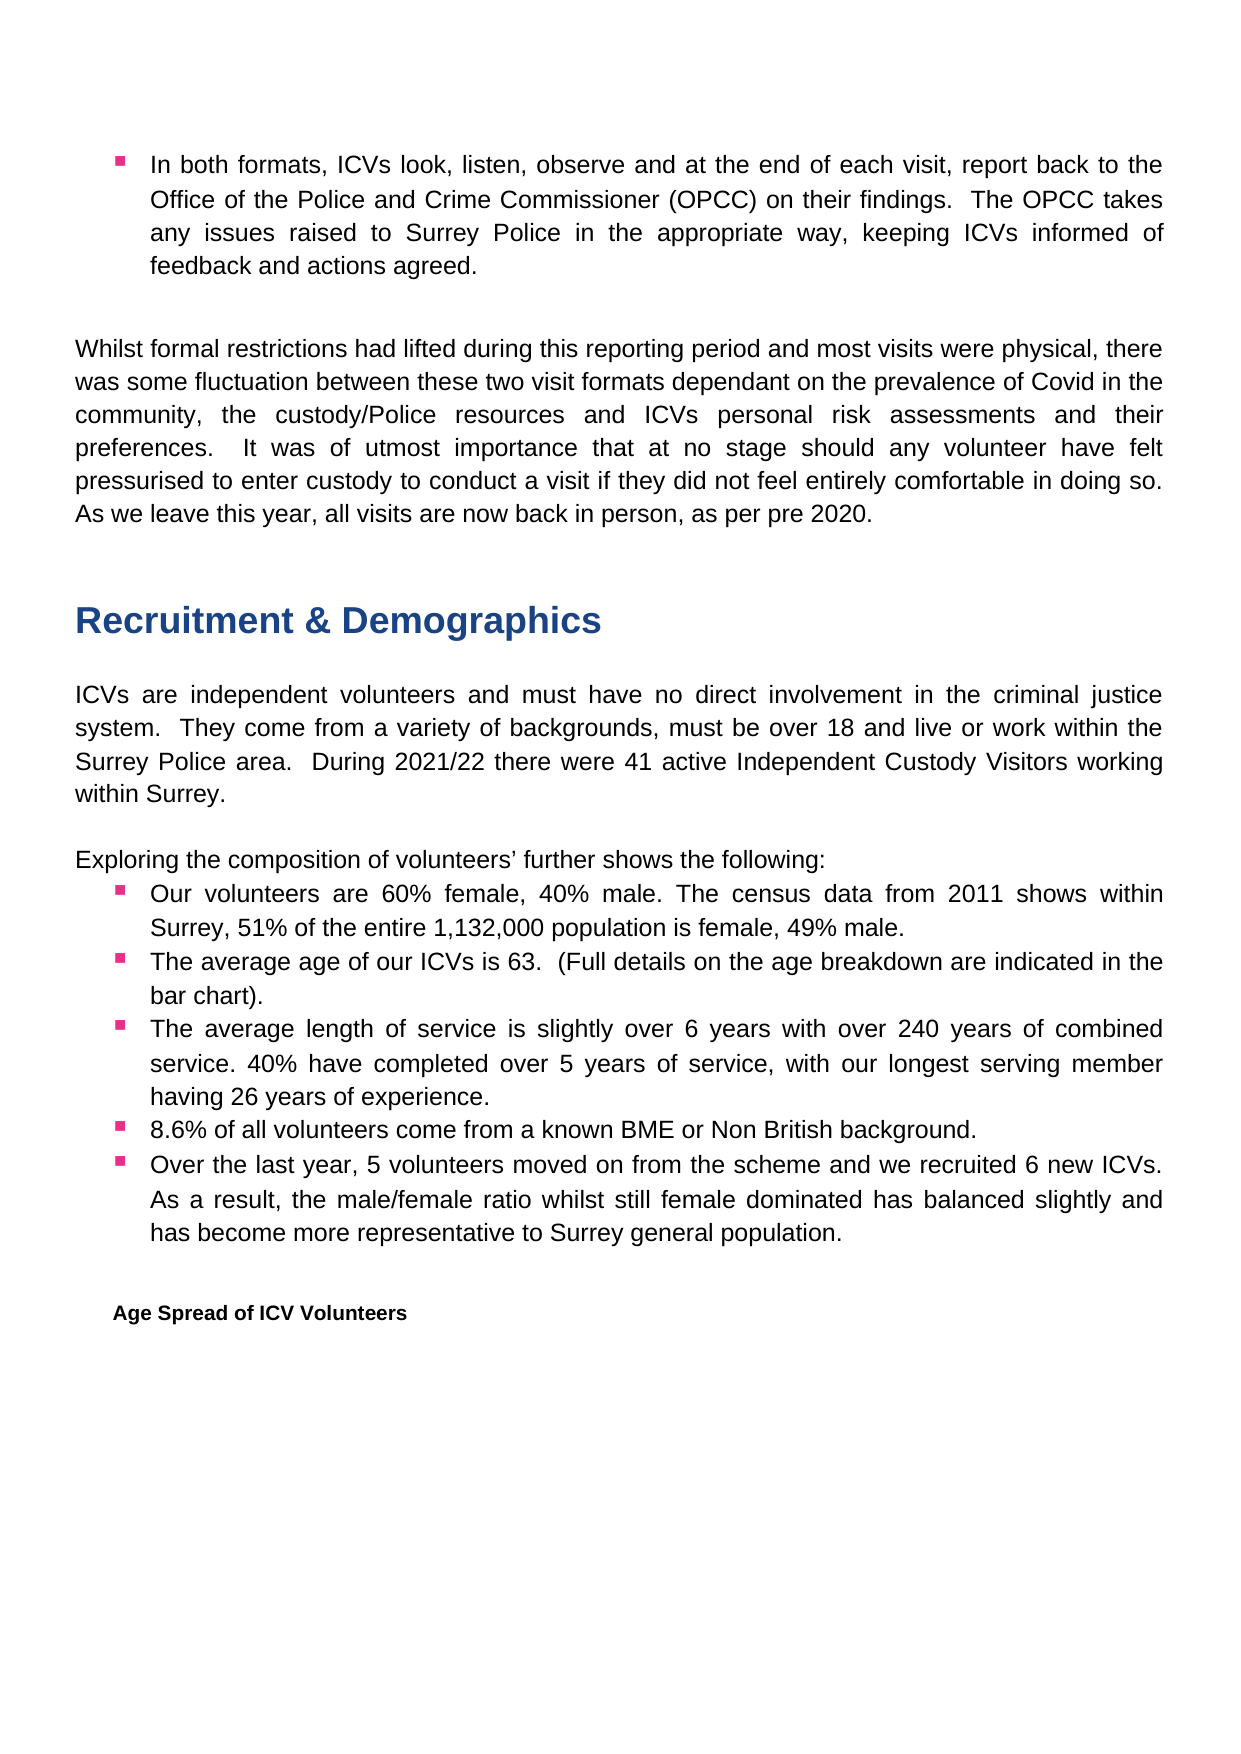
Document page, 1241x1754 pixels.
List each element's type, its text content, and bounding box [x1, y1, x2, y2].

list The average length of service is slightly over 6 years with over 240 years of combined service. 40% have completed over 5 years of service, with our longest serving member having 26 years of experience. [112, 1014, 1165, 1111]
text ICVs are independent volunteers and must have no direct involvement in the criminal justice system. They come from a variety of backgrounds, must be over 18 and live or work within the Surrey Police area. During 2021/22 there were 41 active Independent Custody Visitors working within Surrey. [75, 680, 1165, 808]
list Our volunteers are 60% female, 40% male. The census data from 2011 shows within Surrey, 51% of the entire 1,132,000 population is female, 49% male. [112, 878, 1165, 942]
list In both formats, ICVs look, listen, observe and at the end of each visit, report back to the Office of the Police and Crime Commissioner (OPCC) on their findings. The OPCC takes any issues raised to Surrey Police in the appropriate way, keeping ICVs informed of feedback and actions agreed. [112, 150, 1165, 280]
text Recruitment & Demographics [75, 598, 1165, 641]
list The average age of our ICVs is 63. (Full details on the age breakdown are indicated in the bar chart). [112, 946, 1165, 1010]
list Over the last year, 5 volunteers moved on from the scheme and we recruited 6 new ICVs. As a result, the male/female ratio whilst still female dominated has balanced slightly and has become more representative to Surrey general population. [112, 1151, 1165, 1247]
text Exploring the composition of volunteers’ further shows the following: [75, 846, 1165, 874]
text Age Spread of ICV Volunteers [75, 1301, 1165, 1325]
text Whilst formal restrictions had lifted during this reporting period and most visits were physical, there was some fluctuation between these two visit formats dependant on the prevalence of Covid in the community, the custody/Police resources and ICVs personal risk assessments and their preferences. It was of utmost importance that at no stage should any volunteer have felt pressurised to enter custody to conduct a visit if they did not feel entirely comfortable in doing so. As we leave this year, all visits are now back in person, as per pre 2020. [75, 334, 1165, 527]
list 8.6% of all volunteers come from a known BME or Non British background. [112, 1115, 1165, 1146]
